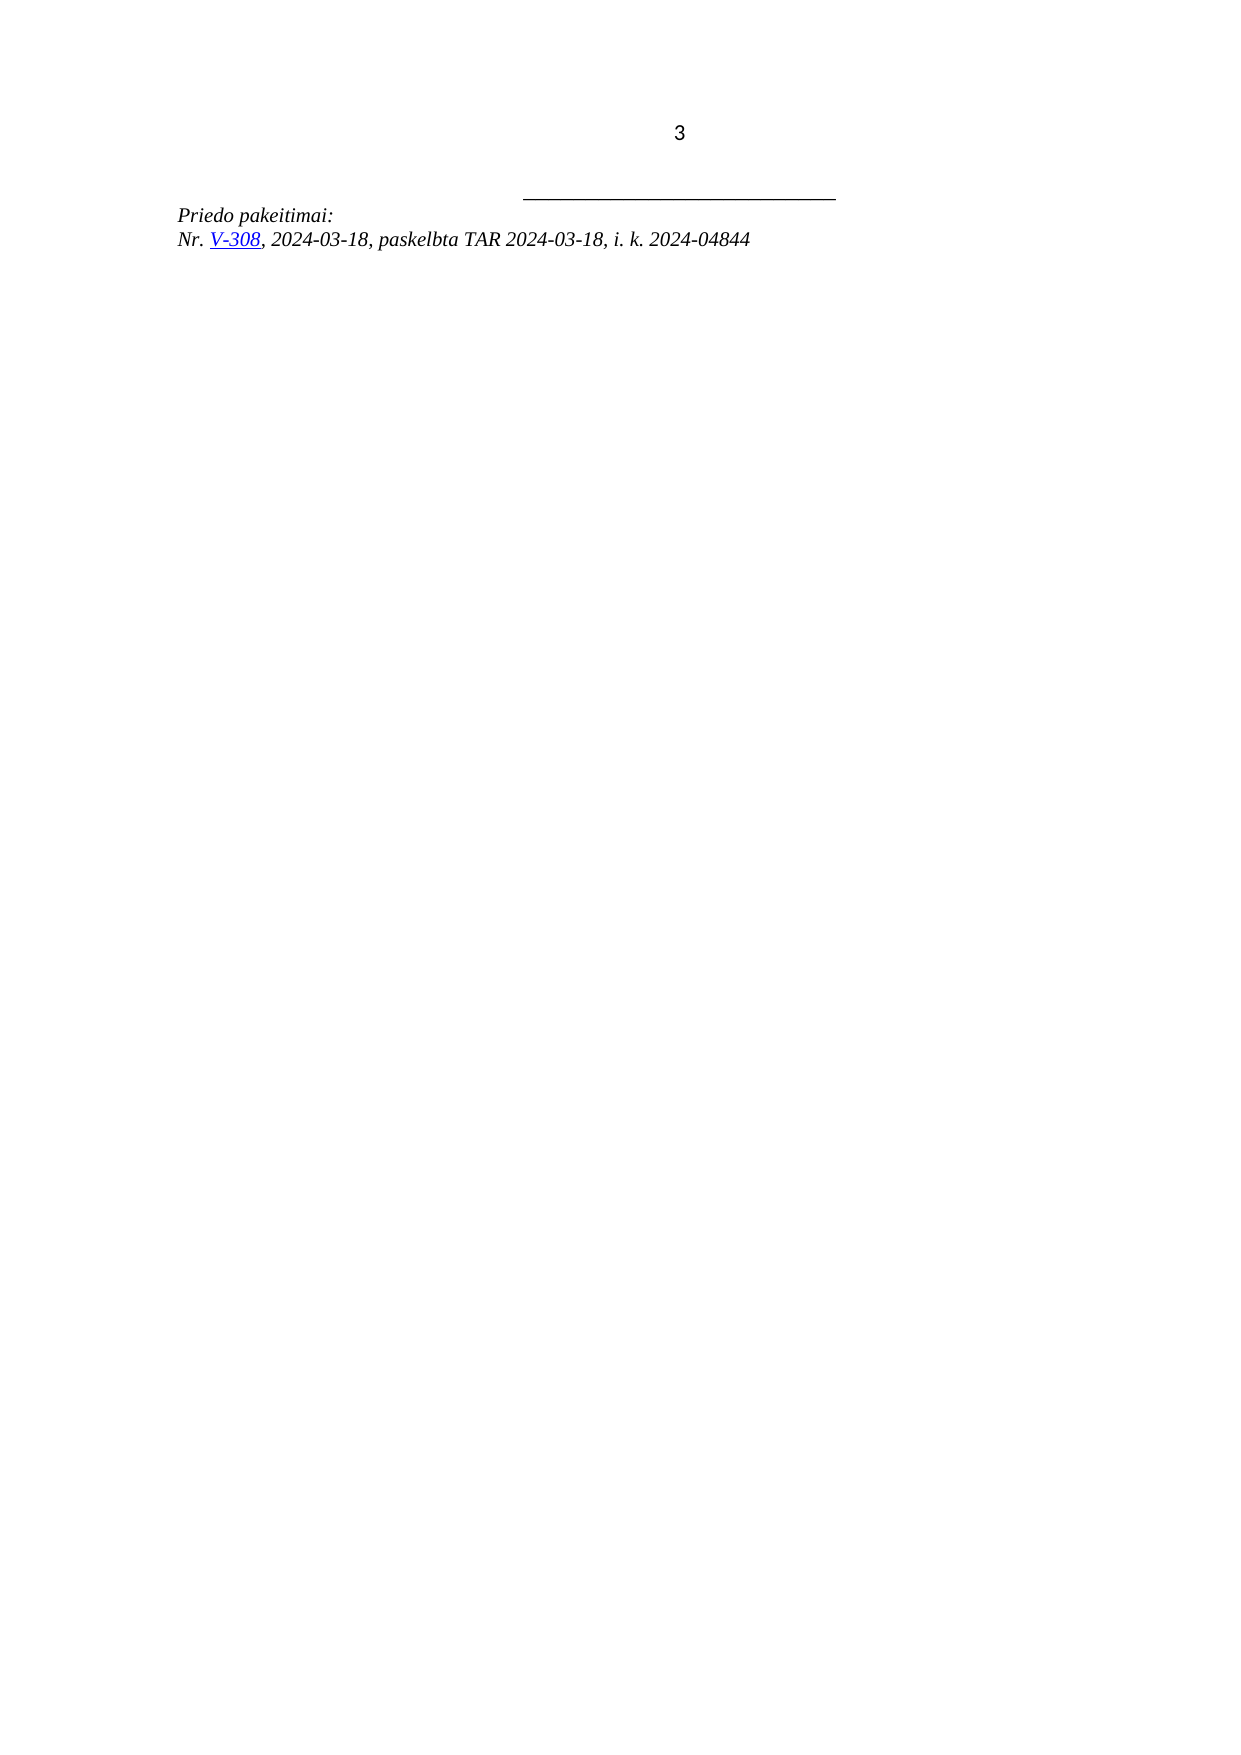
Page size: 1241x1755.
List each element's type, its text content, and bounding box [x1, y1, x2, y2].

text Priedo pakeitimai: [177, 203, 1181, 227]
text Nr. V-308, 2024-03-18, paskelbta TAR 2024-03-18, i. k. 2024-04844 [177, 227, 1181, 251]
text _________________________ [177, 174, 1181, 203]
